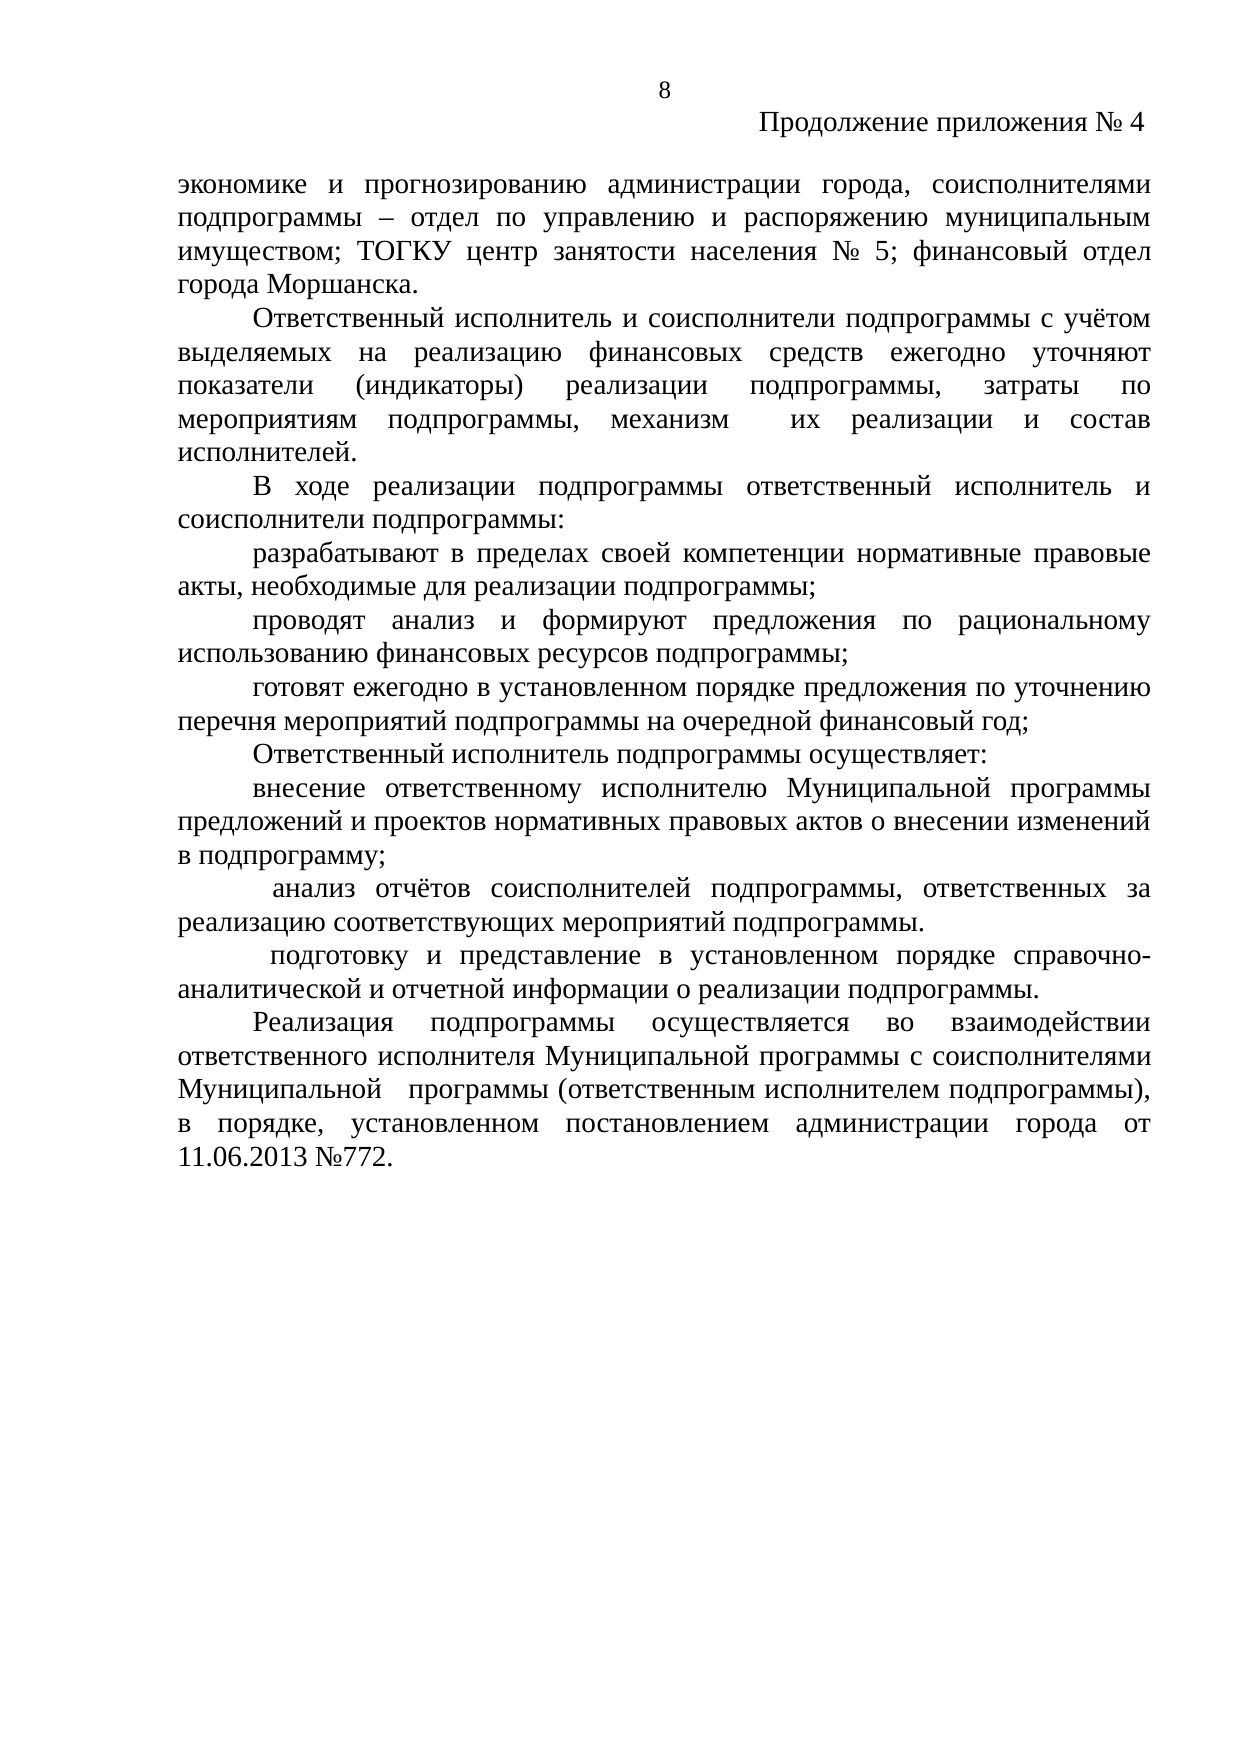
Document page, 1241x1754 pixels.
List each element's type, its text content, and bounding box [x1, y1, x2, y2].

text экономике и прогнозированию администрации города, соисполнителями подпрограммы – отдел по управлению и распоряжению муниципальным имуществом; ТОГКУ центр занятости населения № 5; финансовый отдел города Моршанска. [177, 166, 1152, 300]
text Реализация подпрограммы осуществляется во взаимодействии ответственного исполнителя Муниципальной программы с соисполнителями Муниципальной программы (ответственным исполнителем подпрограммы), в порядке, установленном постановлением администрации города от 11.06.2013 №772. [177, 1004, 1152, 1172]
text Ответственный исполнитель и соисполнители подпрограммы с учётом выделяемых на реализацию финансовых средств ежегодно уточняют показатели (индикаторы) реализации подпрограммы, затраты по мероприятиям подпрограммы, механизм их реализации и состав исполнителей. [177, 300, 1152, 468]
text подготовку и представление в установленном порядке справочно-аналитической и отчетной информации о реализации подпрограммы. [177, 937, 1152, 1004]
text проводят анализ и формируют предложения по рациональному использованию финансовых ресурсов подпрограммы; [177, 602, 1152, 669]
text анализ отчётов соисполнителей подпрограммы, ответственных за реализацию соответствующих мероприятий подпрограммы. [177, 870, 1152, 937]
text разрабатывают в пределах своей компетенции нормативные правовые акты, необходимые для реализации подпрограммы; [177, 535, 1152, 602]
text Ответственный исполнитель подпрограммы осуществляет: [177, 736, 1152, 770]
text внесение ответственному исполнителю Муниципальной программы предложений и проектов нормативных правовых актов о внесении изменений в подпрограмму; [177, 770, 1152, 870]
text готовят ежегодно в установленном порядке предложения по уточнению перечня мероприятий подпрограммы на очередной финансовый год; [177, 669, 1152, 736]
text В ходе реализации подпрограммы ответственный исполнитель и соисполнители подпрограммы: [177, 468, 1152, 535]
